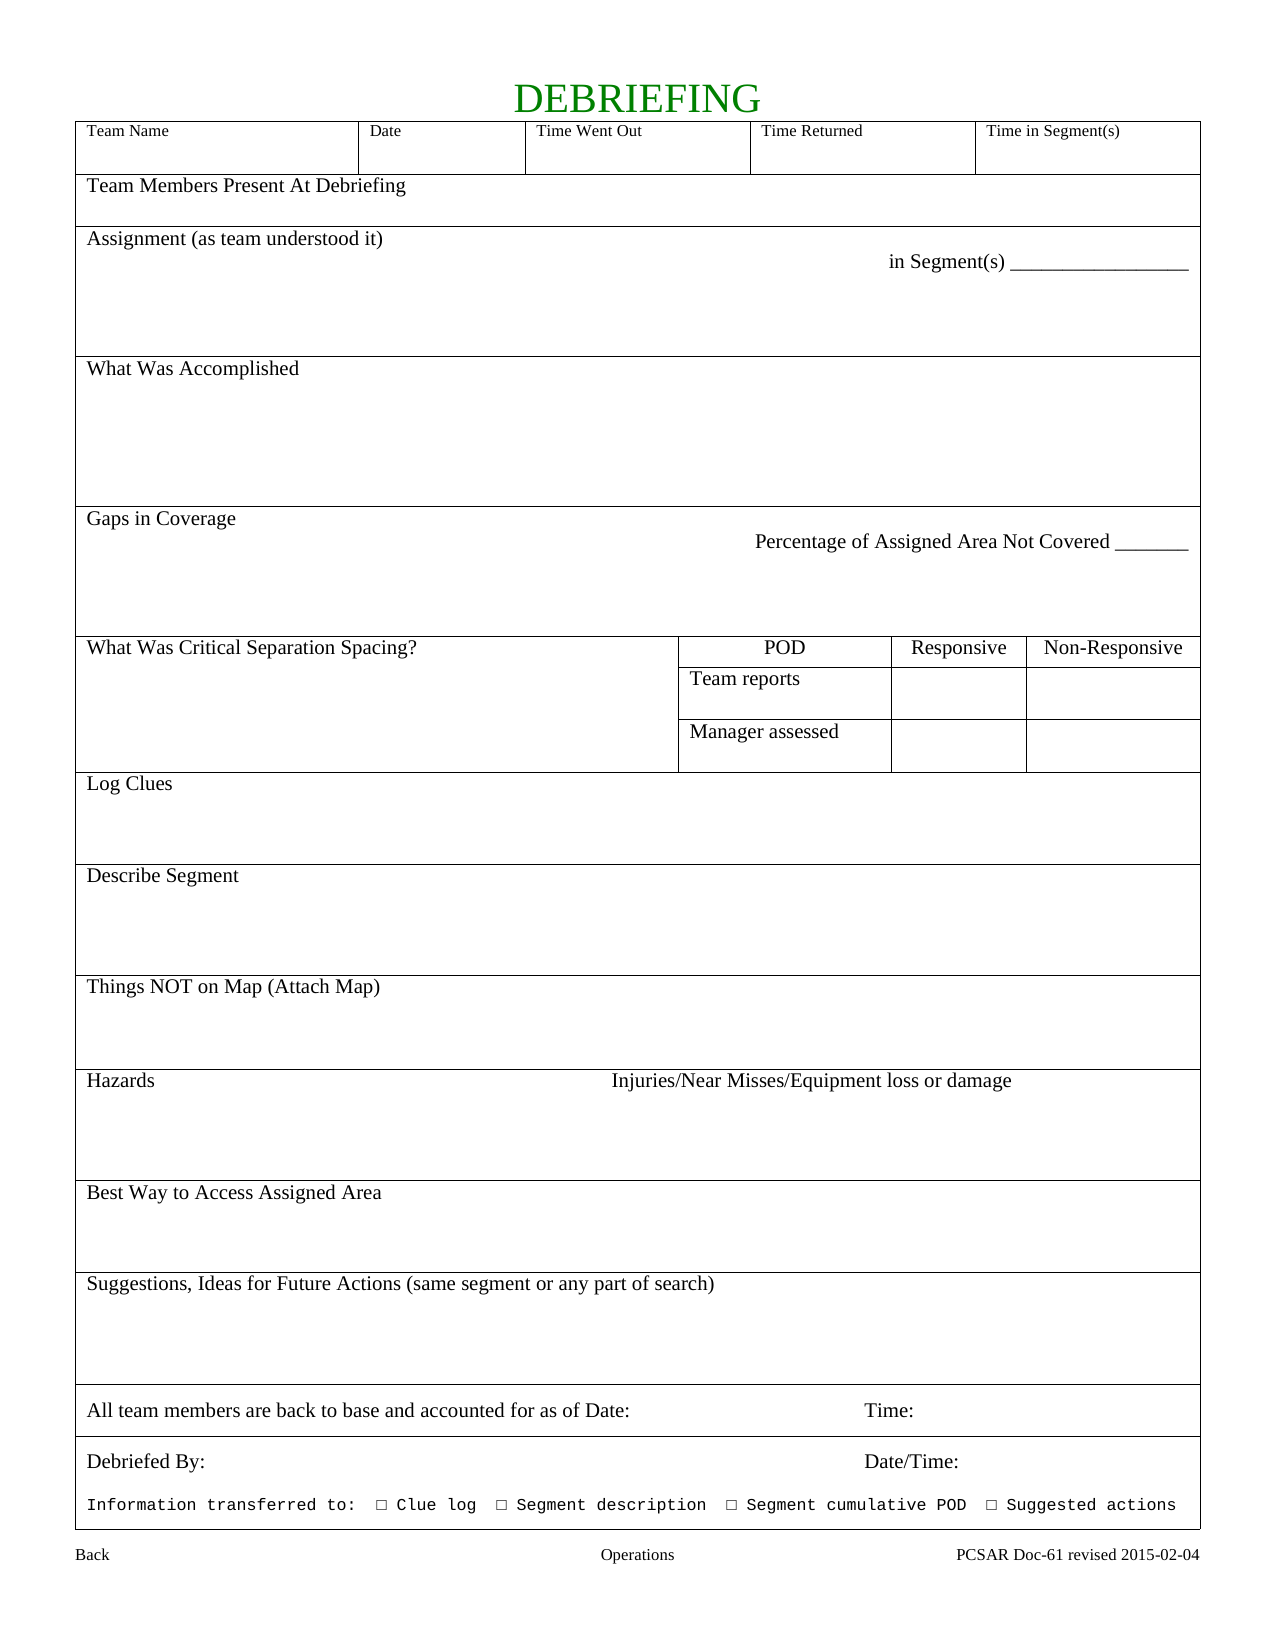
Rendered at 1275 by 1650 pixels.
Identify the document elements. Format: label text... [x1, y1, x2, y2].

table_cell Best Way to Access Assigned Area [76, 1181, 1200, 1272]
table_cell Team Members Present At Debriefing [76, 175, 1200, 226]
table_cell Assignment (as team understood it) in Segment(s) _________________ [76, 227, 1200, 356]
table_cell Gaps in Coverage [76, 507, 649, 636]
table_cell All team members are back to base and accounted for as of Date: Time: [76, 1385, 1200, 1436]
table_cell Manager assessed [679, 720, 891, 772]
table_header Time Went Out [526, 122, 750, 174]
table_cell POD [679, 637, 891, 667]
table_cell Percentage of Assigned Area Not Covered _______ [649, 507, 1200, 636]
table_cell What Was Accomplished [76, 357, 1200, 506]
table_cell Non-Responsive [1027, 637, 1200, 667]
table_cell Log Clues [76, 773, 1200, 864]
table_cell Suggestions, Ideas for Future Actions (same segment or any part of search) [76, 1273, 1200, 1384]
table_cell [892, 720, 1026, 772]
table_header Time Returned [751, 122, 975, 174]
table_cell Things NOT on Map (Attach Map) [76, 976, 1200, 1069]
table_cell [1027, 720, 1200, 772]
table_cell Describe Segment [76, 865, 1200, 975]
table_cell Responsive [892, 637, 1026, 667]
table_cell What Was Critical Separation Spacing? [76, 637, 678, 772]
table_cell [892, 668, 1026, 719]
table_cell Debriefed By: Date/Time: Information transferred to: □ Clue log □ Segment description □ Segment cumulative POD □ Suggested actions [76, 1437, 1200, 1529]
table_header Team Name [76, 122, 358, 174]
table_header Date [359, 122, 525, 174]
table_cell [1027, 668, 1200, 719]
table_header Time in Segment(s) [976, 122, 1200, 174]
table_cell Hazards Injuries/Near Misses/Equipment loss or damage [76, 1070, 1200, 1180]
table_cell Team reports [679, 668, 891, 719]
